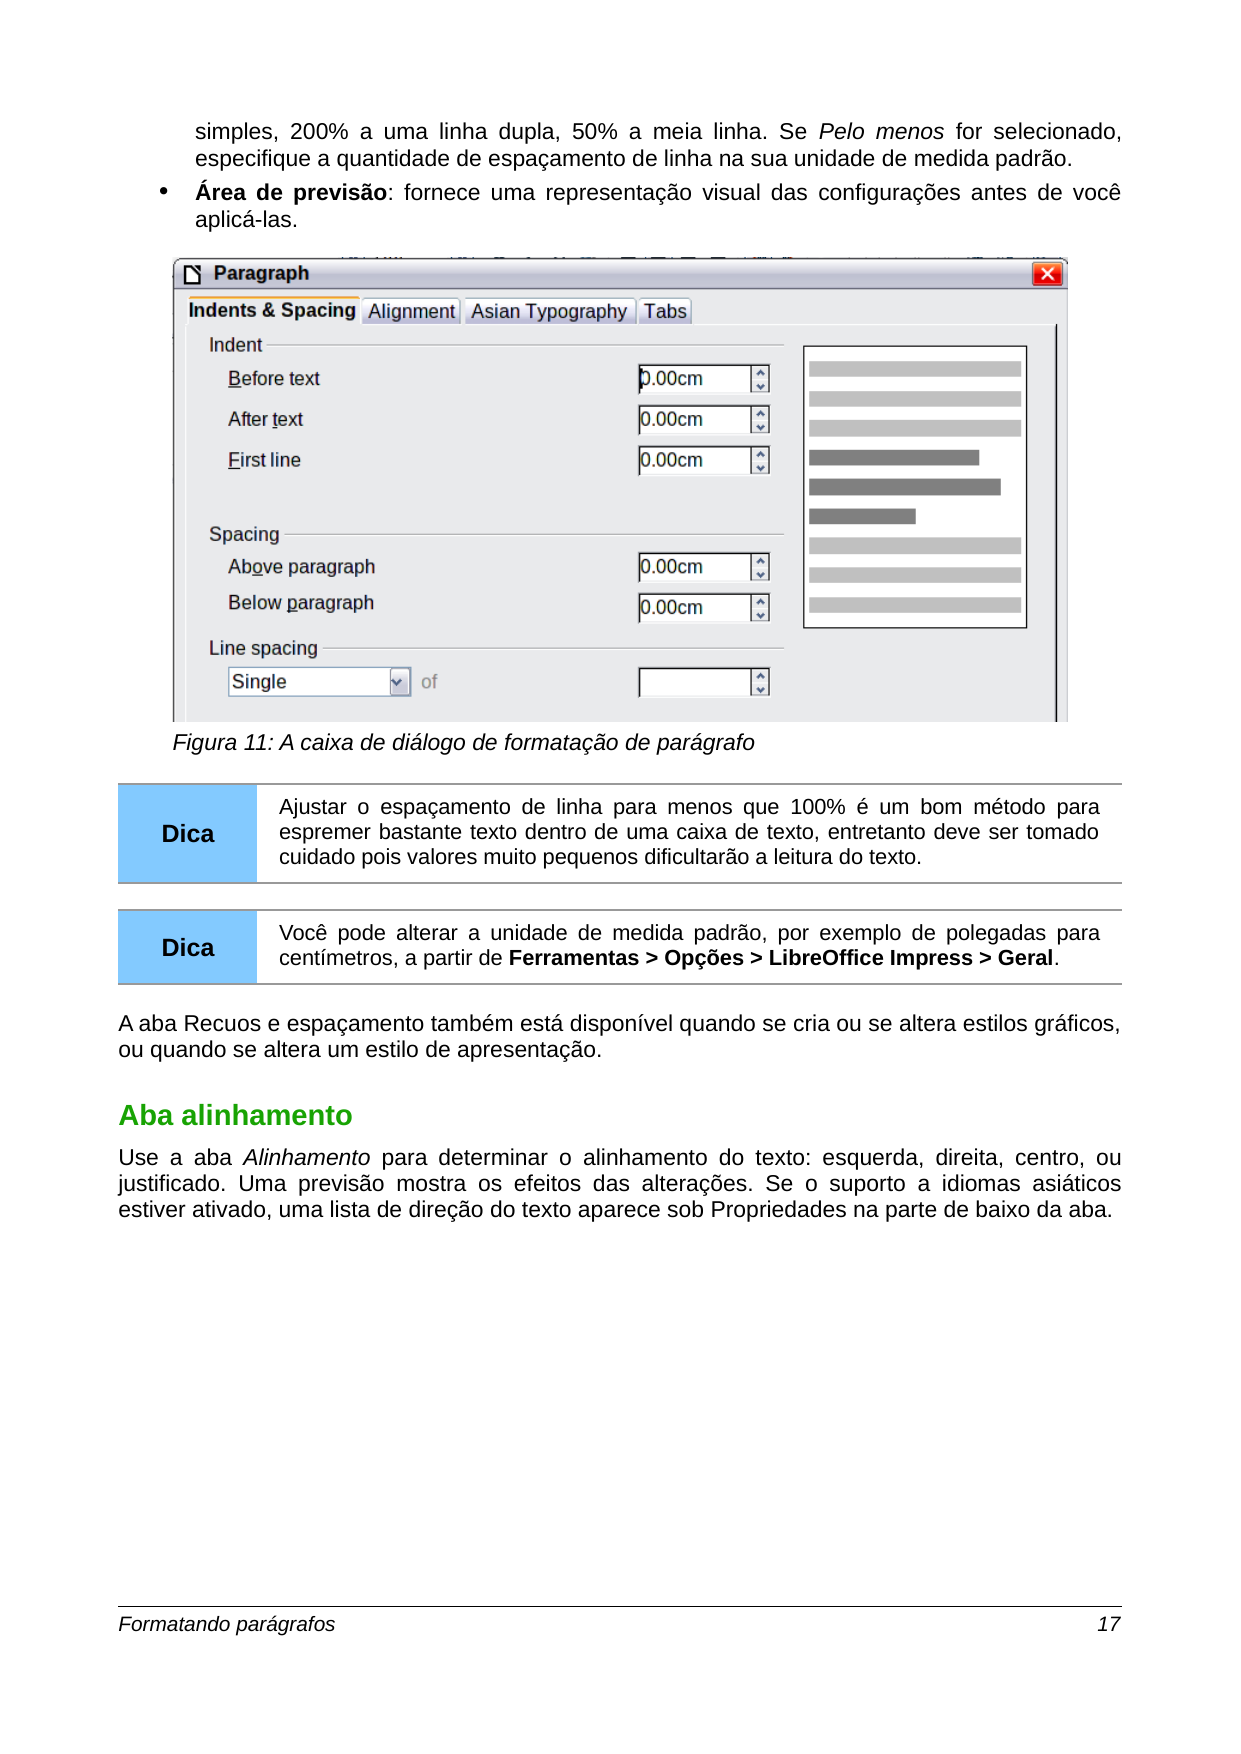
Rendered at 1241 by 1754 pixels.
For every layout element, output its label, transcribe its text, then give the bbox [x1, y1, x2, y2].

table_header Você pode alterar a unidade de medida padrão, por exemplo de polegadas para centímetros, a partir de Ferramentas > Opções > LibreOffice Impress > Geral. [258, 911, 1122, 983]
text A aba Recuos e espaçamento também está disponível quando se cria ou se altera estilos gráficos, ou quando se altera um estilo de apresentação. [118, 1009, 1122, 1062]
list simples, 200% a uma linha dupla, 50% a meia linha. Se Pelo menos for selecionado, especifique a quantidade de espaçamento de linha na sua unidade de medida padrão. [156, 118, 1122, 171]
table_header Ajustar o espaçamento de linha para menos que 100% é um bom método para espremer bastante texto dentro de uma caixa de texto, entretanto deve ser tomado cuidado pois valores muito pequenos dificultarão a leitura do texto. [258, 785, 1122, 882]
picture [172, 257, 1068, 722]
text Use a aba Alinhamento para determinar o alinhamento do texto: esquerda, direita, centro, ou justificado. Uma previsão mostra os efeitos das alterações. Se o suporto a idiomas asiáticos estiver ativado, uma lista de direção do texto aparece sob Propriedades na parte de baixo da aba. [118, 1144, 1122, 1223]
text Figura 11: A caixa de diálogo de formatação de parágrafo [172, 728, 1068, 755]
list Área de previsão: fornece uma representação visual das configurações antes de você aplicá-las. [156, 177, 1122, 233]
table_header Dica [118, 785, 257, 882]
subtitle Aba alinhamento [118, 1098, 1122, 1131]
table_header Dica [118, 911, 257, 983]
